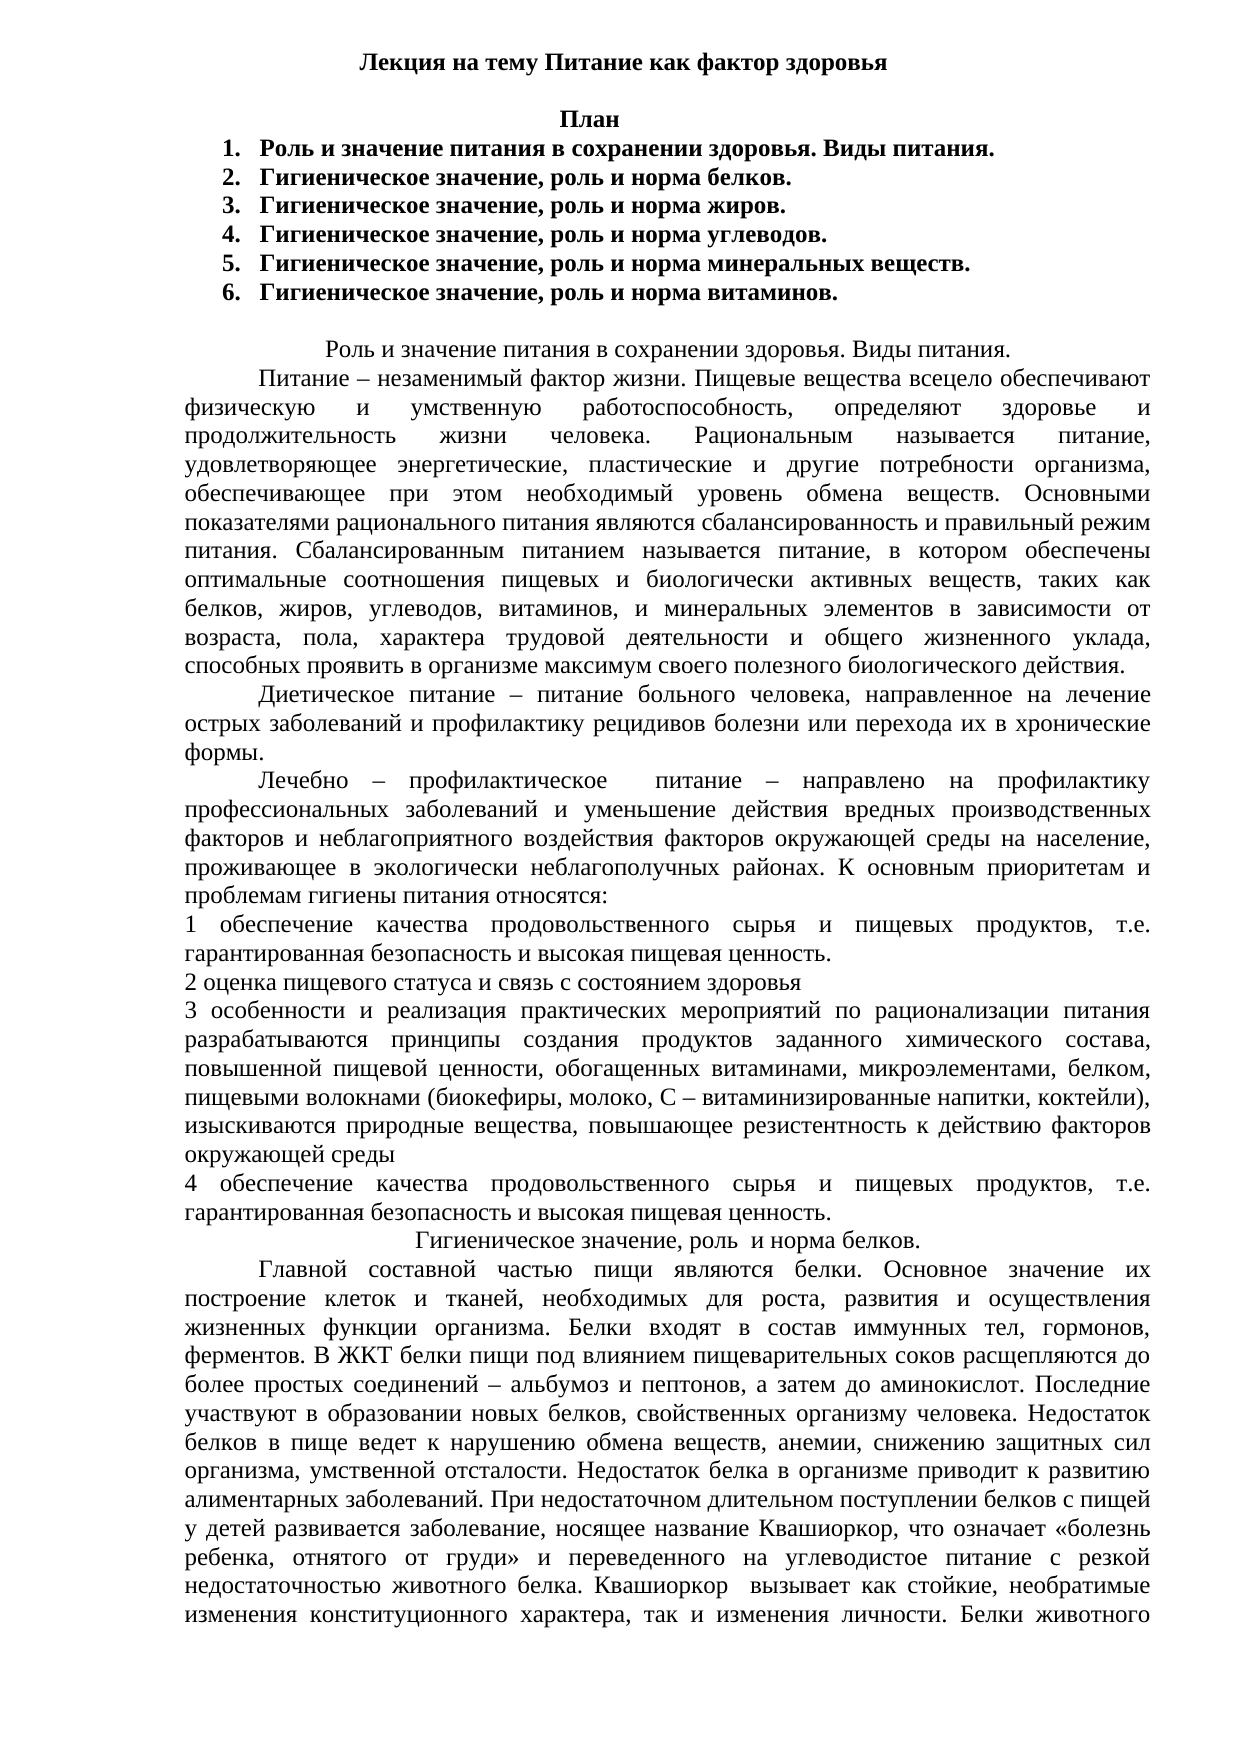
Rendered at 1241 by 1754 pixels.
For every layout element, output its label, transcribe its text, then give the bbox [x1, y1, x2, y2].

text План [184, 104, 1152, 133]
list Гигиеническое значение, роль и норма витаминов. [222, 277, 1152, 306]
list Гигиеническое значение, роль и норма белков. [222, 162, 1152, 191]
text 2 оценка пищевого статуса и связь с состоянием здоровья [184, 967, 1152, 996]
text Гигиеническое значение, роль и норма белков. [184, 1226, 1152, 1254]
text 3 особенности и реализация практических мероприятий по рационализации питания разрабатываются принципы создания продуктов заданного химического состава, повышенной пищевой ценности, обогащенных витаминами, микроэлементами, белком, пищевыми волокнами (биокефиры, молоко, С – витаминизированные напитки, коктейли), изыскиваются природные вещества, повышающее резистентность к действию факторов окружающей среды [184, 996, 1152, 1168]
text Питание – незаменимый фактор жизни. Пищевые вещества всецело обеспечивают физическую и умственную работоспособность, определяют здоровье и продолжительность жизни человека. Рациональным называется питание, удовлетворяющее энергетические, пластические и другие потребности организма, обеспечивающее при этом необходимый уровень обмена веществ. Основными показателями рационального питания являются сбалансированность и правильный режим питания. Сбалансированным питанием называется питание, в котором обеспечены оптимальные соотношения пищевых и биологически активных веществ, таких как белков, жиров, углеводов, витаминов, и минеральных элементов в зависимости от возраста, пола, характера трудовой деятельности и общего жизненного уклада, способных проявить в организме максимум своего полезного биологического действия. [184, 363, 1152, 679]
list Роль и значение питания в сохранении здоровья. Виды питания. [222, 133, 1152, 162]
list Гигиеническое значение, роль и норма жиров. [222, 191, 1152, 219]
text Лекция на тему Питание как фактор здоровья [184, 47, 1152, 76]
list Гигиеническое значение, роль и норма минеральных веществ. [222, 248, 1152, 277]
text 1 обеспечение качества продовольственного сырья и пищевых продуктов, т.е. гарантированная безопасность и высокая пищевая ценность. [184, 909, 1152, 967]
text Роль и значение питания в сохранении здоровья. Виды питания. [184, 334, 1152, 363]
text 4 обеспечение качества продовольственного сырья и пищевых продуктов, т.е. гарантированная безопасность и высокая пищевая ценность. [184, 1168, 1152, 1226]
text Лечебно – профилактическое питание – направлено на профилактику профессиональных заболеваний и уменьшение действия вредных производственных факторов и неблагоприятного воздействия факторов окружающей среды на население, проживающее в экологически неблагополучных районах. К основным приоритетам и проблемам гигиены питания относятся: [184, 766, 1152, 909]
list Гигиеническое значение, роль и норма углеводов. [222, 219, 1152, 248]
text Главной составной частью пищи являются белки. Основное значение их построение клеток и тканей, необходимых для роста, развития и осуществления жизненных функции организма. Белки входят в состав иммунных тел, гормонов, ферментов. В ЖКТ белки пищи под влиянием пищеварительных соков расщепляются до более простых соединений – альбумоз и пептонов, а затем до аминокислот. Последние участвуют в образовании новых белков, свойственных организму человека. Недостаток белков в пище ведет к нарушению обмена веществ, анемии, снижению защитных сил организма, умственной отсталости. Недостаток белка в организме приводит к развитию алиментарных заболеваний. При недостаточном длительном поступлении белков с пищей у детей развивается заболевание, носящее название Квашиоркор, что означает «болезнь ребенка, отнятого от груди» и переведенного на углеводистое питание с резкой недостаточностью животного белка. Квашиоркор вызывает как стойкие, необратимые изменения конституционного характера, так и изменения личности. Белки животного [184, 1254, 1152, 1628]
text Диетическое питание – питание больного человека, направленное на лечение острых заболеваний и профилактику рецидивов болезни или перехода их в хронические формы. [184, 679, 1152, 766]
